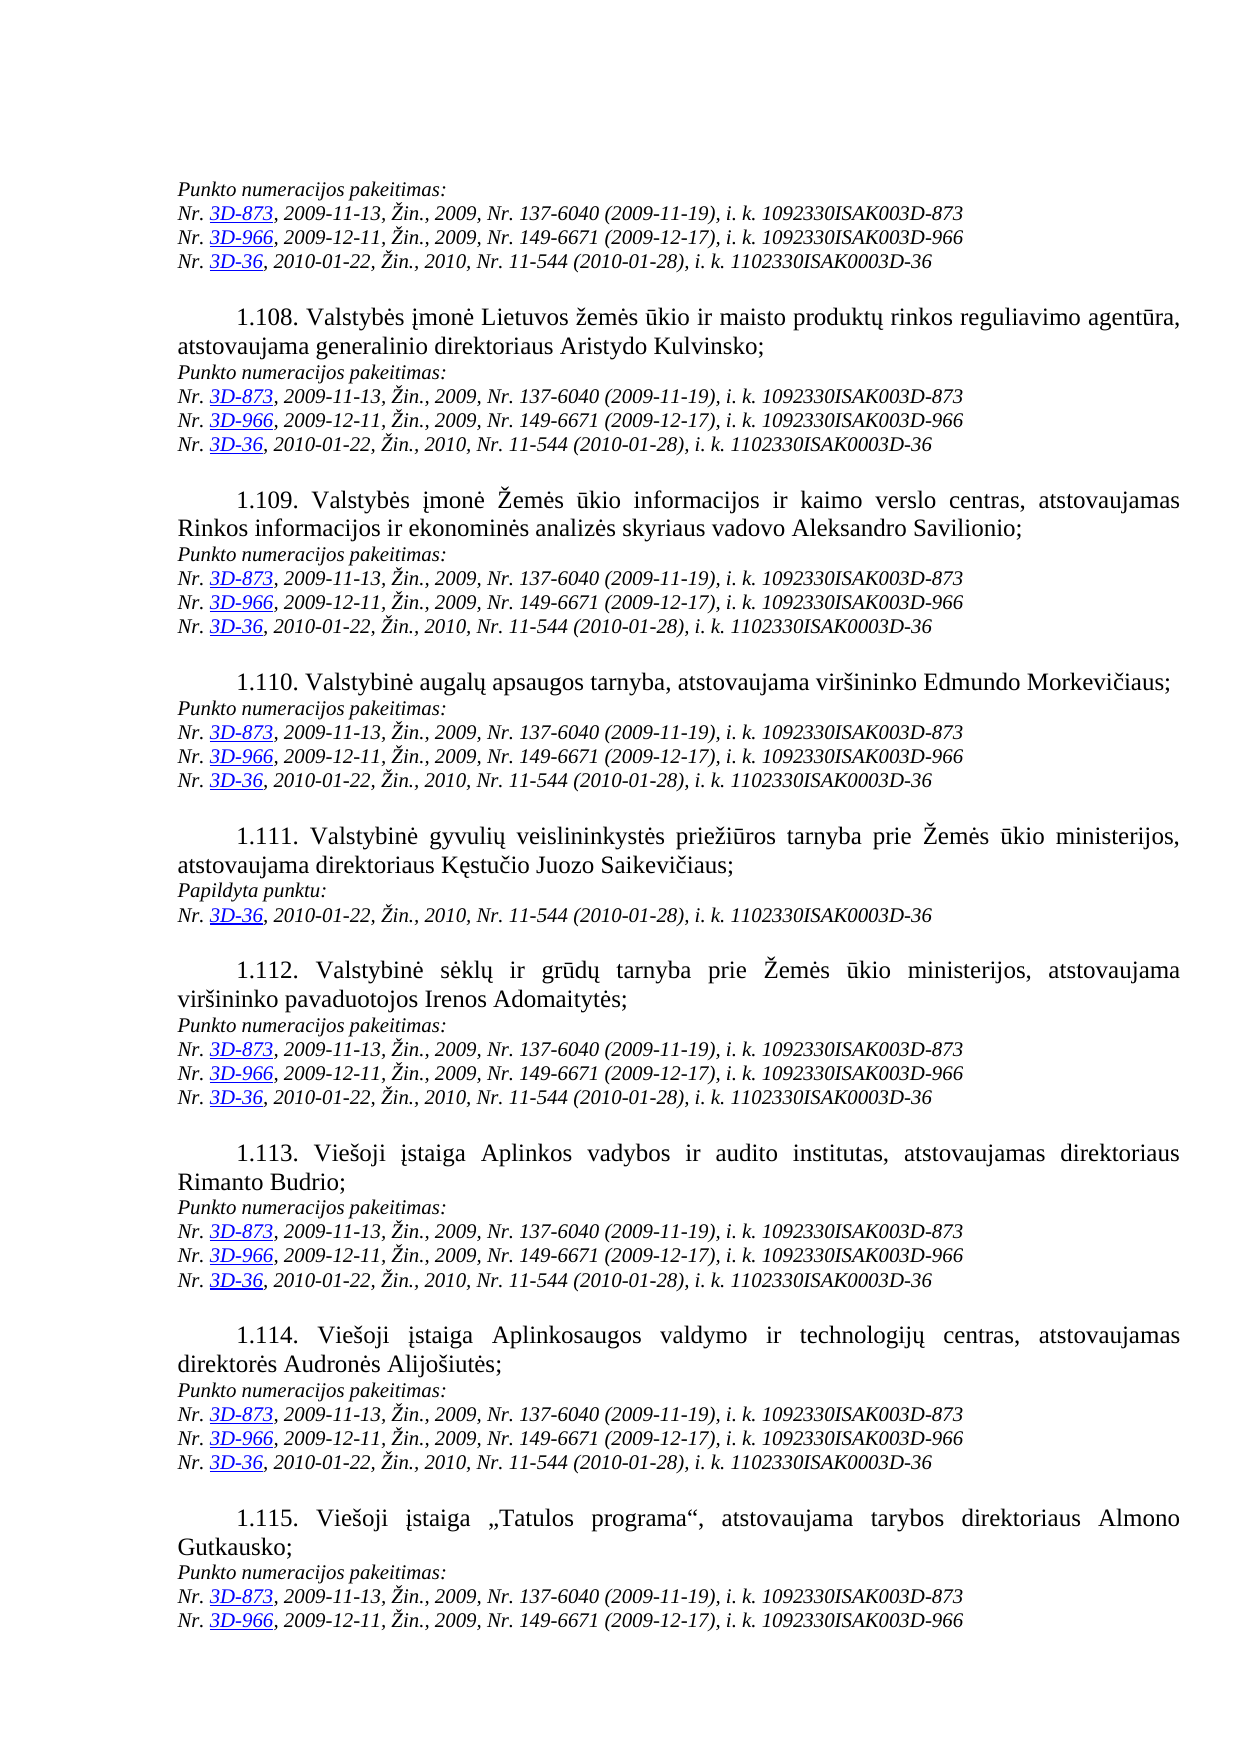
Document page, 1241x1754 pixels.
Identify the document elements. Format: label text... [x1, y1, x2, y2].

text 1.111. Valstybinė gyvulių veislininkystės priežiūros tarnyba prie Žemės ūkio ministerijos, atstovaujama direktoriaus Kęstučio Juozo Saikevičiaus; [177, 821, 1181, 878]
text Nr. 3D-873, 2009-11-13, Žin., 2009, Nr. 137-6040 (2009-11-19), i. k. 1092330ISAK003D-873 [177, 720, 1181, 744]
text 1.110. Valstybinė augalų apsaugos tarnyba, atstovaujama viršininko Edmundo Morkevičiaus; [177, 667, 1181, 696]
text Punkto numeracijos pakeitimas: [177, 542, 1181, 566]
text Punkto numeracijos pakeitimas: [177, 360, 1181, 384]
text Punkto numeracijos pakeitimas: [177, 1195, 1181, 1219]
text 1.112. Valstybinė sėklų ir grūdų tarnyba prie Žemės ūkio ministerijos, atstovaujama viršininko pavaduotojos Irenos Adomaitytės; [177, 955, 1181, 1013]
text Nr. 3D-966, 2009-12-11, Žin., 2009, Nr. 149-6671 (2009-12-17), i. k. 1092330ISAK003D-966 [177, 1061, 1181, 1085]
text 1.108. Valstybės įmonė Lietuvos žemės ūkio ir maisto produktų rinkos reguliavimo agentūra, atstovaujama generalinio direktoriaus Aristydo Kulvinsko; [177, 302, 1181, 360]
text Nr. 3D-966, 2009-12-11, Žin., 2009, Nr. 149-6671 (2009-12-17), i. k. 1092330ISAK003D-966 [177, 1243, 1181, 1267]
text 1.109. Valstybės įmonė Žemės ūkio informacijos ir kaimo verslo centras, atstovaujamas Rinkos informacijos ir ekonominės analizės skyriaus vadovo Aleksandro Savilionio; [177, 485, 1181, 542]
text Punkto numeracijos pakeitimas: [177, 696, 1181, 720]
text Nr. 3D-966, 2009-12-11, Žin., 2009, Nr. 149-6671 (2009-12-17), i. k. 1092330ISAK003D-966 [177, 1426, 1181, 1450]
text Nr. 3D-36, 2010-01-22, Žin., 2010, Nr. 11-544 (2010-01-28), i. k. 1102330ISAK0003D-36 [177, 1450, 1181, 1474]
text Punkto numeracijos pakeitimas: [177, 1560, 1181, 1584]
text Nr. 3D-36, 2010-01-22, Žin., 2010, Nr. 11-544 (2010-01-28), i. k. 1102330ISAK0003D-36 [177, 902, 1181, 927]
text Punkto numeracijos pakeitimas: [177, 177, 1181, 201]
text 1.113. Viešoji įstaiga Aplinkos vadybos ir audito institutas, atstovaujamas direktoriaus Rimanto Budrio; [177, 1138, 1181, 1195]
text Punkto numeracijos pakeitimas: [177, 1013, 1181, 1037]
text Nr. 3D-873, 2009-11-13, Žin., 2009, Nr. 137-6040 (2009-11-19), i. k. 1092330ISAK003D-873 [177, 384, 1181, 408]
text Nr. 3D-966, 2009-12-11, Žin., 2009, Nr. 149-6671 (2009-12-17), i. k. 1092330ISAK003D-966 [177, 408, 1181, 432]
text 1.115. Viešoji įstaiga „Tatulos programa“, atstovaujama tarybos direktoriaus Almono Gutkausko; [177, 1503, 1181, 1560]
text Nr. 3D-966, 2009-12-11, Žin., 2009, Nr. 149-6671 (2009-12-17), i. k. 1092330ISAK003D-966 [177, 590, 1181, 614]
text Nr. 3D-873, 2009-11-13, Žin., 2009, Nr. 137-6040 (2009-11-19), i. k. 1092330ISAK003D-873 [177, 201, 1181, 225]
text Nr. 3D-966, 2009-12-11, Žin., 2009, Nr. 149-6671 (2009-12-17), i. k. 1092330ISAK003D-966 [177, 1608, 1181, 1632]
text Punkto numeracijos pakeitimas: [177, 1378, 1181, 1402]
text Nr. 3D-873, 2009-11-13, Žin., 2009, Nr. 137-6040 (2009-11-19), i. k. 1092330ISAK003D-873 [177, 1219, 1181, 1243]
text Nr. 3D-966, 2009-12-11, Žin., 2009, Nr. 149-6671 (2009-12-17), i. k. 1092330ISAK003D-966 [177, 744, 1181, 768]
text Nr. 3D-36, 2010-01-22, Žin., 2010, Nr. 11-544 (2010-01-28), i. k. 1102330ISAK0003D-36 [177, 768, 1181, 792]
text Nr. 3D-966, 2009-12-11, Žin., 2009, Nr. 149-6671 (2009-12-17), i. k. 1092330ISAK003D-966 [177, 225, 1181, 249]
text Papildyta punktu: [177, 878, 1181, 902]
text Nr. 3D-36, 2010-01-22, Žin., 2010, Nr. 11-544 (2010-01-28), i. k. 1102330ISAK0003D-36 [177, 614, 1181, 638]
text Nr. 3D-36, 2010-01-22, Žin., 2010, Nr. 11-544 (2010-01-28), i. k. 1102330ISAK0003D-36 [177, 1267, 1181, 1292]
text Nr. 3D-36, 2010-01-22, Žin., 2010, Nr. 11-544 (2010-01-28), i. k. 1102330ISAK0003D-36 [177, 1085, 1181, 1109]
text Nr. 3D-873, 2009-11-13, Žin., 2009, Nr. 137-6040 (2009-11-19), i. k. 1092330ISAK003D-873 [177, 1402, 1181, 1426]
text Nr. 3D-873, 2009-11-13, Žin., 2009, Nr. 137-6040 (2009-11-19), i. k. 1092330ISAK003D-873 [177, 1584, 1181, 1608]
text Nr. 3D-36, 2010-01-22, Žin., 2010, Nr. 11-544 (2010-01-28), i. k. 1102330ISAK0003D-36 [177, 249, 1181, 273]
text Nr. 3D-873, 2009-11-13, Žin., 2009, Nr. 137-6040 (2009-11-19), i. k. 1092330ISAK003D-873 [177, 1037, 1181, 1061]
text 1.114. Viešoji įstaiga Aplinkosaugos valdymo ir technologijų centras, atstovaujamas direktorės Audronės Alijošiutės; [177, 1320, 1181, 1378]
text Nr. 3D-36, 2010-01-22, Žin., 2010, Nr. 11-544 (2010-01-28), i. k. 1102330ISAK0003D-36 [177, 432, 1181, 456]
text Nr. 3D-873, 2009-11-13, Žin., 2009, Nr. 137-6040 (2009-11-19), i. k. 1092330ISAK003D-873 [177, 566, 1181, 590]
